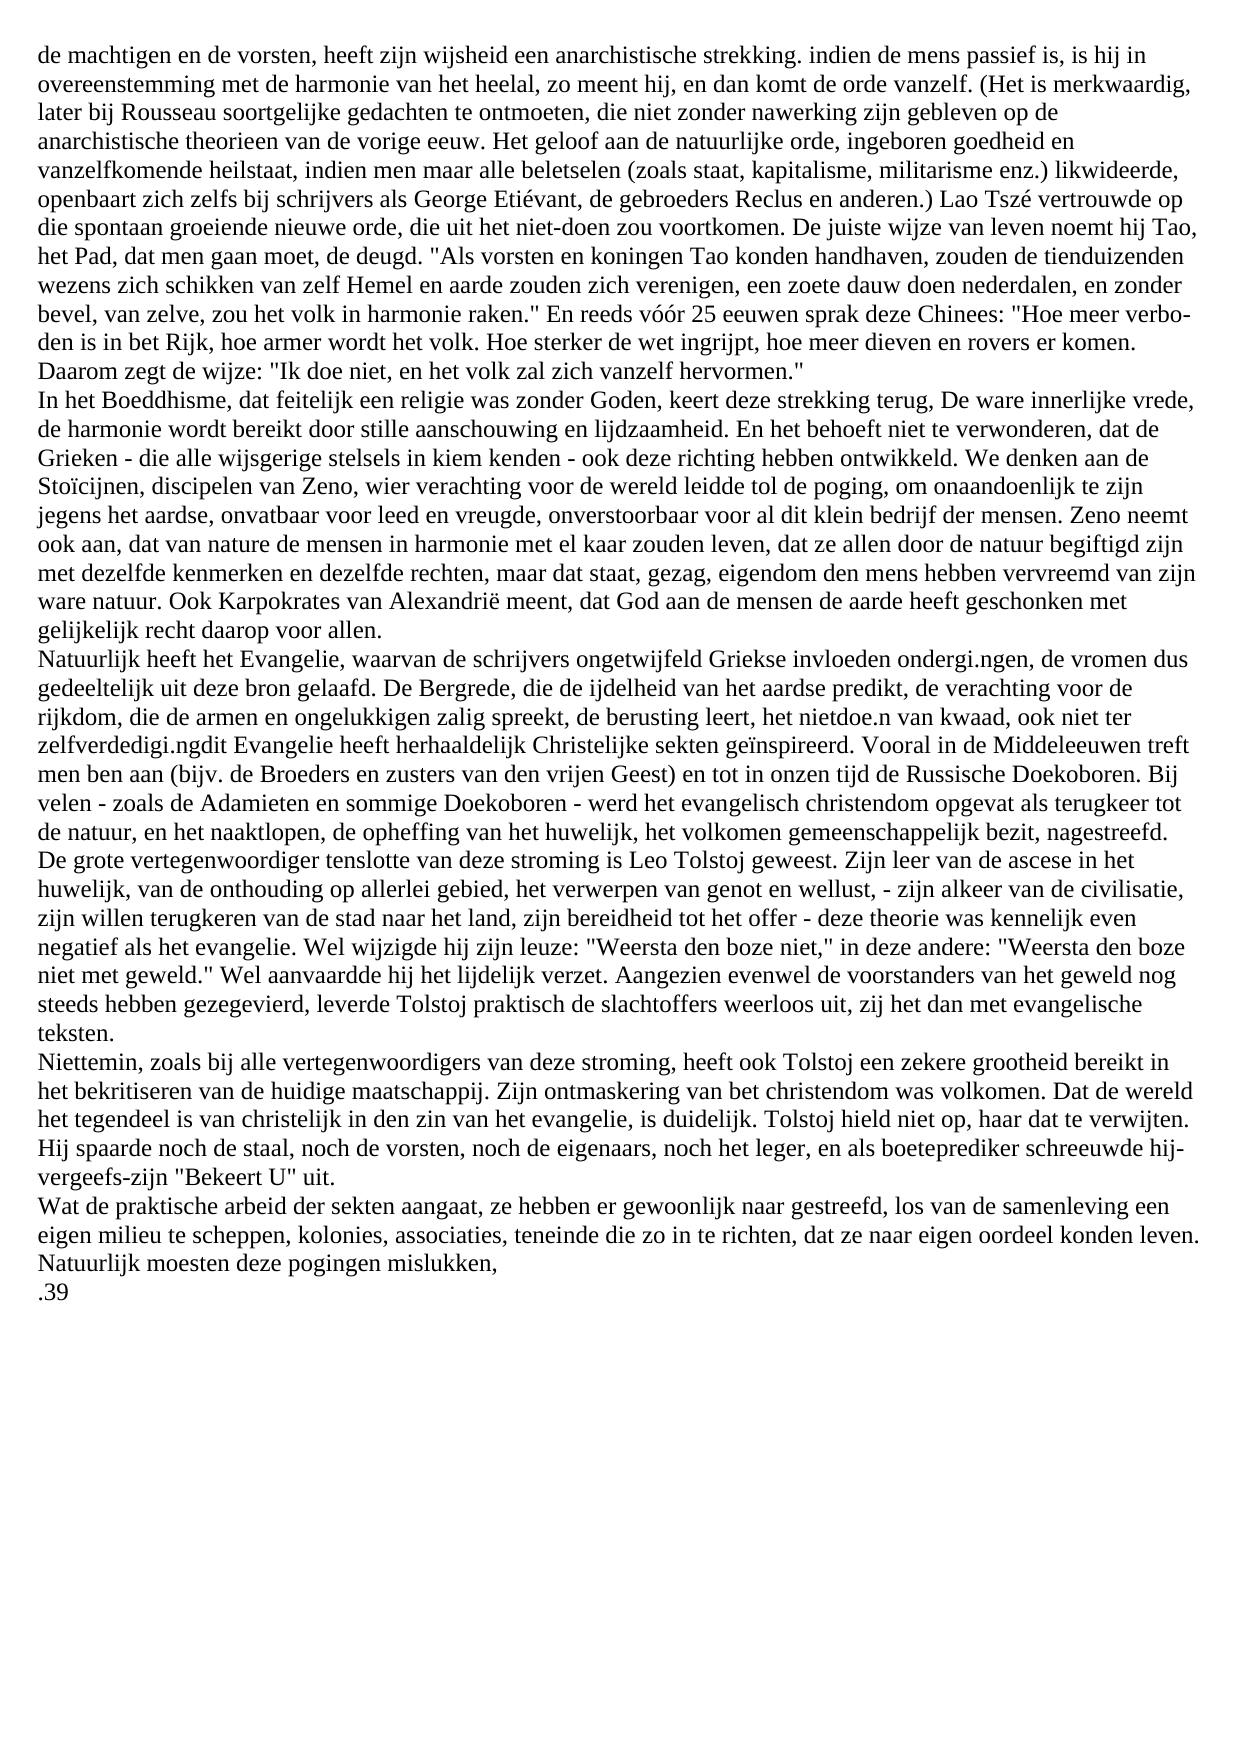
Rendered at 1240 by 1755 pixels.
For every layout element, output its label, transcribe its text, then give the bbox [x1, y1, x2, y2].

text Wat de praktische arbeid der sekten aangaat, ze hebben er gewoon­lijk naar gestreefd, los van de samenleving een eigen milieu te schep­pen, kolonies, associaties, teneinde die zo in te richten, dat ze naar eigen oordeel konden leven. Natuurlijk moesten deze pogingen mislukken, [37, 1191, 1202, 1277]
text Niettemin, zoals bij alle vertegenwoordigers van deze stroming, heeft ook Tolstoj een zekere grootheid bereikt in het bekritiseren van de huidige maatschappij. Zijn ontmaskering van bet christendom was volkomen. Dat de wereld het tegendeel is van christelijk in den zin van het evangelie, is duidelijk. Tolstoj hield niet op, haar dat te verwijten. Hij spaarde noch de staal, noch de vorsten, noch de eigenaars, noch het leger, en als boete­prediker schreeuwde hij-vergeefs-zijn "Bekeert U" uit. [37, 1047, 1202, 1191]
text de machtigen en de vorsten, heeft zijn wijsheid een anarchistische strek­king. indien de mens passief is, is hij in overeenstemming met de har­monie van het heelal, zo meent hij, en dan komt de orde vanzelf. (Het is merkwaardig, later bij Rousseau soortgelijke gedachten te ontmoeten, die niet zonder nawerking zijn gebleven op de anarchistische theorie­en van de vorige eeuw. Het geloof aan de natuurlijke orde, ingeboren goedheid en vanzelfkomende heilstaat, indien men maar alle beletselen (zoals staat, kapitalisme, militarisme enz.) likwideerde, openbaart zich zelfs bij schrijvers als George Etiévant, de gebroeders Reclus en ande­ren.) Lao Tszé vertrouwde op die spontaan groeiende nieuwe orde, die uit het niet-doen zou voortkomen. De juiste wijze van leven noemt hij Tao, het Pad, dat men gaan moet, de deugd. "Als vorsten en koningen Tao konden handhaven, zouden de tienduizenden wezens zich schik­ken van zelf Hemel en aarde zouden zich verenigen, een zoete dauw doen nederdalen, en zonder bevel, van zelve, zou het volk in harmonie raken." En reeds vóór 25 eeuwen sprak deze Chinees: "Hoe meer verbo­den is in bet Rijk, hoe armer wordt het volk. Hoe sterker de wet ingrijpt, hoe meer dieven en rovers er komen. Daarom zegt de wijze: "Ik doe niet, en het volk zal zich vanzelf hervormen." [37, 40, 1202, 385]
text De grote vertegenwoordiger tenslotte van deze stroming is Leo Tol­stoj geweest. Zijn leer van de ascese in het huwelijk, van de onthouding op allerlei gebied, het verwerpen van genot en wellust, - zijn alkeer van de civilisatie, zijn willen terugkeren van de stad naar het land, zijn bereidheid tot het offer - deze theorie was kennelijk even negatief als het evangelie. Wel wijzigde hij zijn leuze: "Weersta den boze niet," in deze andere: "Weersta den boze niet met geweld." Wel aanvaardde hij het lijdelijk verzet. Aangezien evenwel de voorstanders van het geweld nog steeds hebben gezegevierd, leverde Tolstoj praktisch de slachtoffers weerloos uit, zij het dan met evangelische teksten. [37, 846, 1202, 1047]
text .39 [37, 1277, 1202, 1306]
text In het Boeddhisme, dat feitelijk een religie was zonder Goden, keert deze strekking terug, De ware innerlijke vrede, de harmonie wordt be­reikt door stille aanschouwing en lijdzaamheid. En het behoeft niet te verwonderen, dat de Grieken - die alle wijsgerige stelsels in kiem ken­den - ook deze richting hebben ontwikkeld. We denken aan de Stoï­cijnen, discipelen van Zeno, wier verachting voor de wereld leidde tol de poging, om onaandoenlijk te zijn jegens het aardse, onvatbaar voor leed en vreugde, onverstoorbaar voor al dit klein bedrijf der mensen. Zeno neemt ook aan, dat van nature de mensen in harmonie met el kaar zouden leven, dat ze allen door de natuur begiftigd zijn met dezelfde kenmerken en dezelfde rechten, maar dat staat, gezag, eigendom den mens hebben vervreemd van zijn ware natuur. Ook Karpokrates van Alexandrië meent, dat God aan de mensen de aarde heeft geschonken met gelijkelijk recht daarop voor allen. [37, 385, 1202, 644]
text Natuurlijk heeft het Evangelie, waarvan de schrijvers ongetwijfeld Griekse invloeden ondergi.ngen, de vromen dus gedeeltelijk uit deze bron gelaafd. De Bergrede, die de ijdelheid van het aardse predikt, de verachting voor de rijkdom, die de armen en ongelukkigen zalig spreekt, de berusting leert, het nietdoe.n van kwaad, ook niet ter zelfverdedigi.ng­dit Evangelie heeft herhaaldelijk Christelijke sekten geïnspireerd. Voor­al in de Middeleeuwen treft men ben aan (bijv. de Broeders en zusters van den vrijen Geest) en tot in onzen tijd de Russische Doekoboren. Bij velen - zoals de Adamieten en sommige Doekoboren - werd het evan­gelisch christendom opgevat als terugkeer tot de natuur, en het naakt­lopen, de opheffing van het huwelijk, het volkomen gemeenschappelijk bezit, nagestreefd. [37, 644, 1202, 845]
